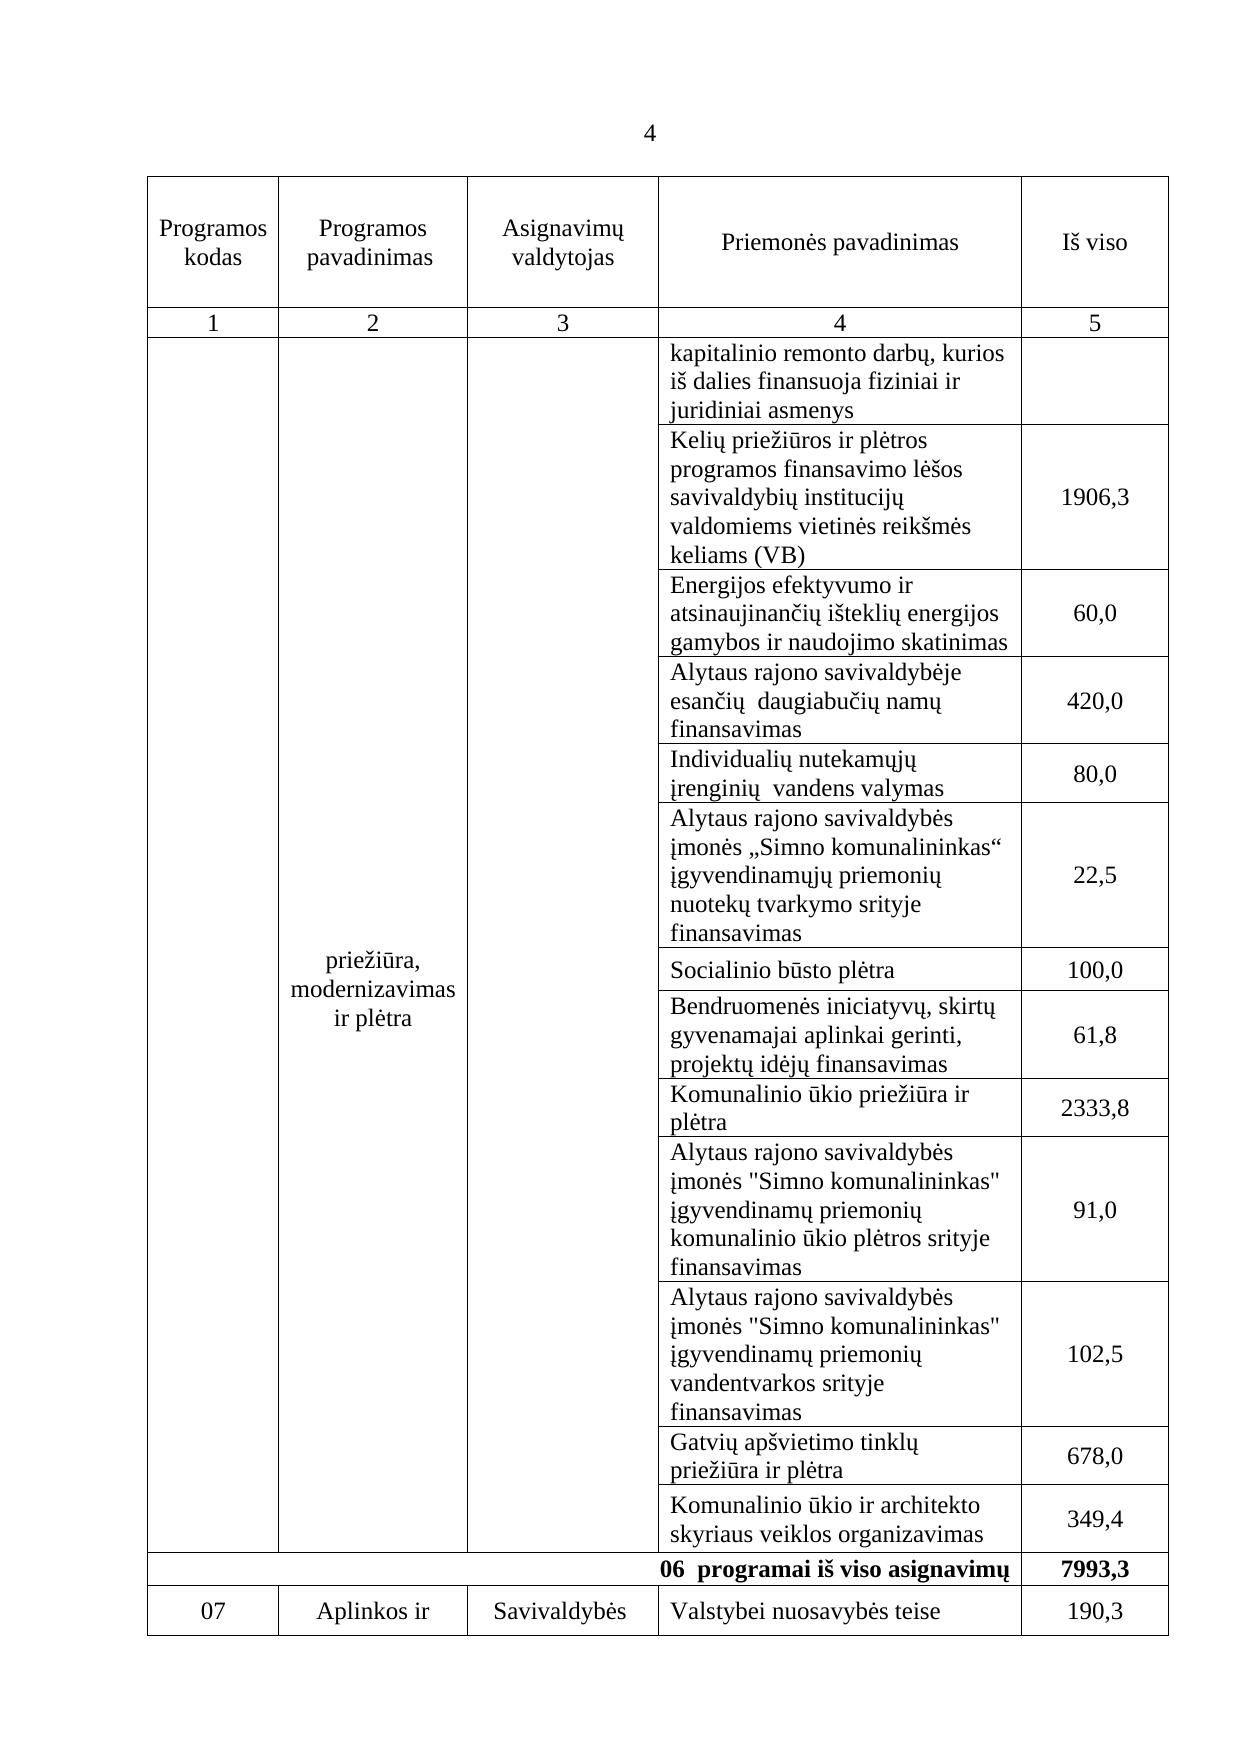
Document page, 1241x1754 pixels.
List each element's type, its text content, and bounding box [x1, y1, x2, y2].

table_cell 5 [1022, 308, 1168, 337]
table_cell 3 [468, 308, 658, 337]
table_cell Alytaus rajono savivaldybės įmonės "Simno komunalininkas" įgyvendinamų priemonių komunalinio ūkio plėtros srityje finansavimas [659, 1137, 1021, 1281]
table_header Asignavimų valdytojas [468, 177, 658, 307]
table_cell 06 programai iš viso asignavimų [148, 1553, 1021, 1585]
table_cell 80,0 [1022, 744, 1168, 802]
table_cell 60,0 [1022, 570, 1168, 656]
table_header Priemonės pavadinimas [659, 177, 1021, 307]
table_header Programos kodas [148, 177, 278, 307]
table_cell 678,0 [1022, 1427, 1168, 1484]
table_cell 1 [148, 308, 278, 337]
table_cell 2 [279, 308, 467, 337]
table_cell Bendruomenės iniciatyvų, skirtų gyvenamajai aplinkai gerinti, projektų idėjų finansavimas [659, 991, 1021, 1078]
table_header Iš viso [1022, 177, 1168, 307]
table_cell Valstybei nuosavybės teise [659, 1586, 1021, 1635]
table_cell Gatvių apšvietimo tinklų priežiūra ir plėtra [659, 1427, 1021, 1484]
table_cell 102,5 [1022, 1282, 1168, 1426]
table_cell [148, 338, 278, 1552]
table_cell 91,0 [1022, 1137, 1168, 1281]
table_cell 190,3 [1022, 1586, 1168, 1635]
table_cell 2333,8 [1022, 1079, 1168, 1136]
table_cell Kelių priežiūros ir plėtros programos finansavimo lėšos savivaldybių institucijų valdomiems vietinės reikšmės keliams (VB) [659, 425, 1021, 569]
table_cell priežiūra, modernizavimas ir plėtra [279, 338, 467, 1552]
table_cell 7993,3 [1022, 1553, 1168, 1585]
table_cell 100,0 [1022, 948, 1168, 990]
table_cell Alytaus rajono savivaldybės įmonės „Simno komunalininkas“ įgyvendinamųjų priemonių nuotekų tvarkymo srityje finansavimas [659, 803, 1021, 947]
table_cell Komunalinio ūkio ir architekto skyriaus veiklos organizavimas [659, 1485, 1021, 1552]
table_cell Komunalinio ūkio priežiūra ir plėtra [659, 1079, 1021, 1136]
table_cell 1906,3 [1022, 425, 1168, 569]
table_cell Alytaus rajono savivaldybėje esančių daugiabučių namų finansavimas [659, 657, 1021, 743]
table_cell [468, 338, 658, 1552]
table_cell [1022, 338, 1168, 424]
table_cell 61,8 [1022, 991, 1168, 1078]
table_cell 420,0 [1022, 657, 1168, 743]
table_cell Savivaldybės [468, 1586, 658, 1635]
table_cell Socialinio būsto plėtra [659, 948, 1021, 990]
table_header Programos pavadinimas [279, 177, 467, 307]
table_cell 07 [148, 1586, 278, 1635]
table_cell Energijos efektyvumo ir atsinaujinančių išteklių energijos gamybos ir naudojimo skatinimas [659, 570, 1021, 656]
table_cell Alytaus rajono savivaldybės įmonės "Simno komunalininkas" įgyvendinamų priemonių vandentvarkos srityje finansavimas [659, 1282, 1021, 1426]
table_cell 22,5 [1022, 803, 1168, 947]
table_cell 349,4 [1022, 1485, 1168, 1552]
table_cell Aplinkos ir [279, 1586, 467, 1635]
table_cell kapitalinio remonto darbų, kurios iš dalies finansuoja fiziniai ir juridiniai asmenys [659, 338, 1021, 424]
table_cell Individualių nutekamųjų įrenginių vandens valymas [659, 744, 1021, 802]
table_cell 4 [659, 308, 1021, 337]
